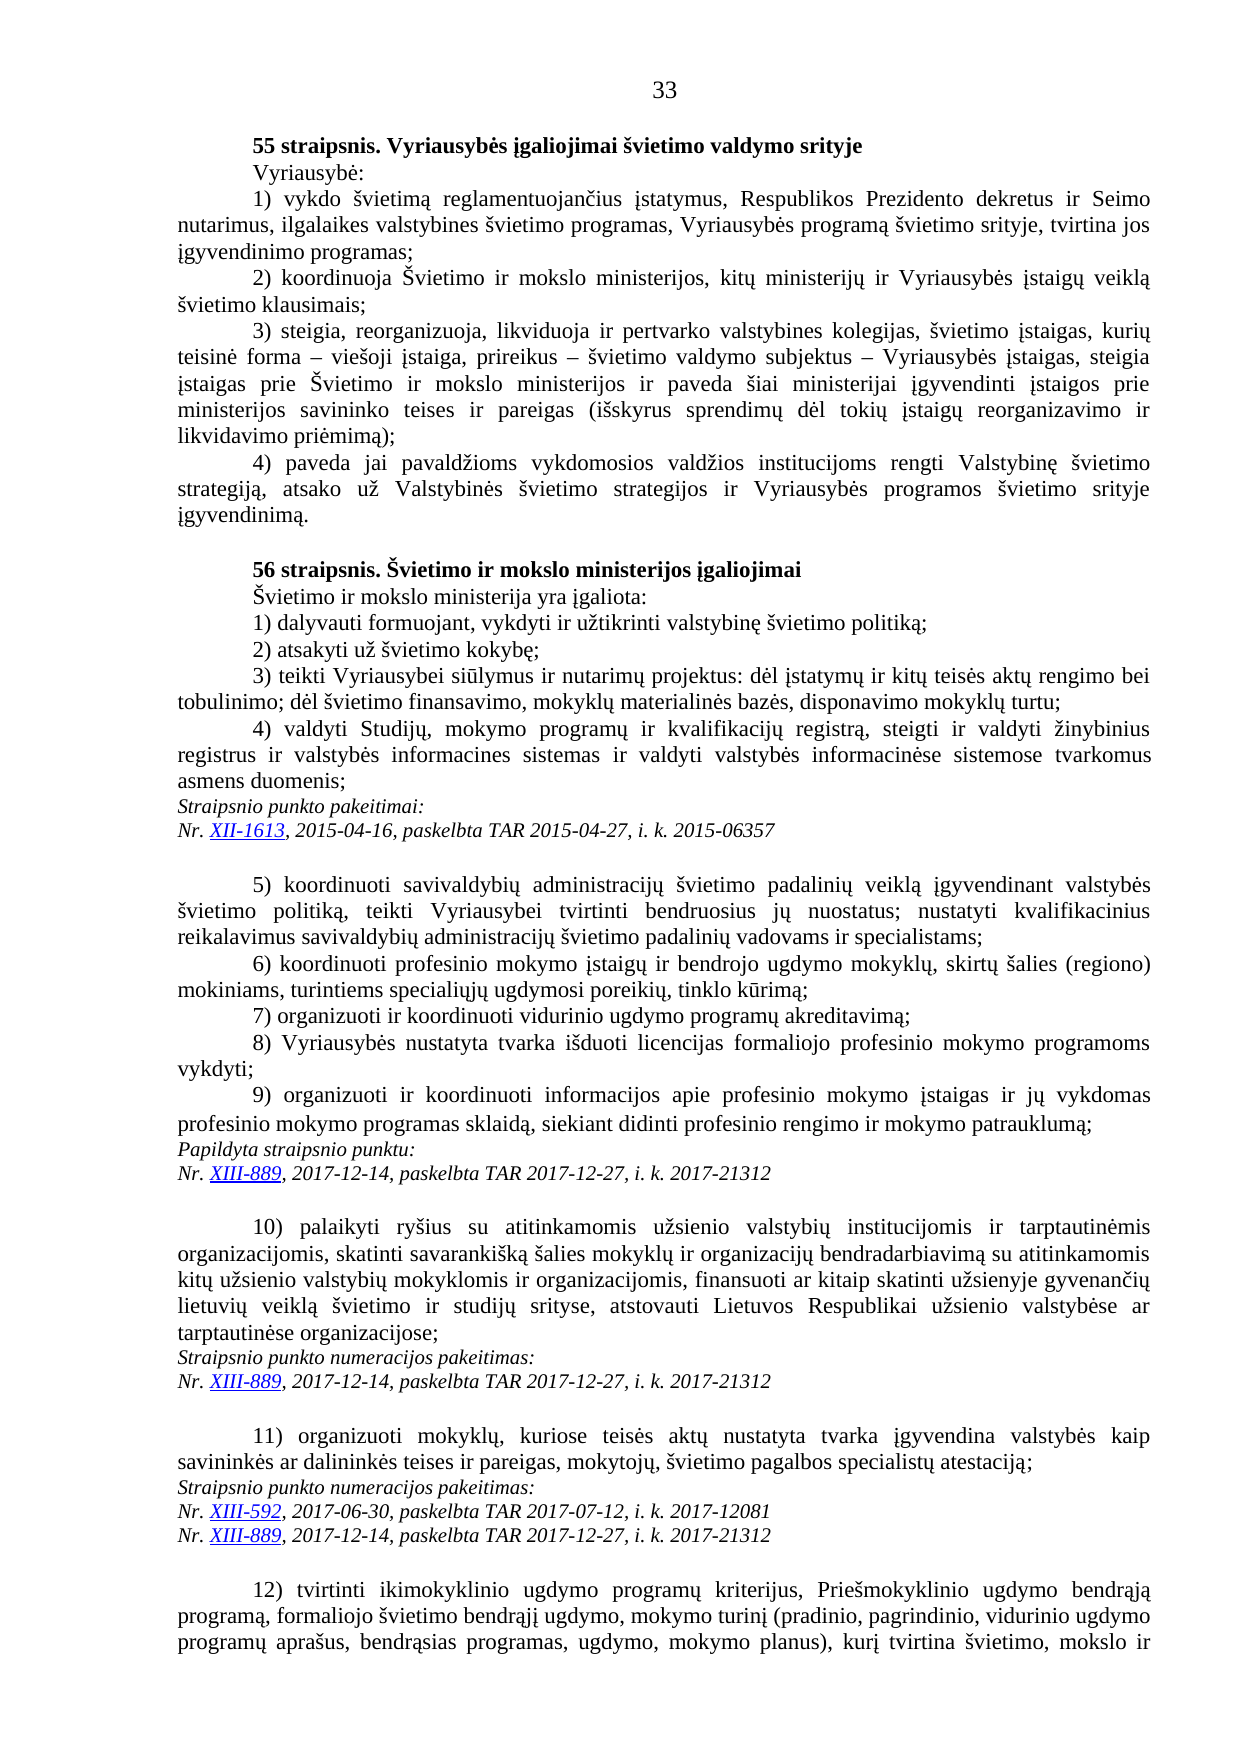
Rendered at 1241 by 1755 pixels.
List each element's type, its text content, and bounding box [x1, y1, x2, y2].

text 10) palaikyti ryšius su atitinkamomis užsienio valstybių institucijomis ir tarptautinėmis organizacijomis, skatinti savarankišką šalies mokyklų ir organizacijų bendradarbiavimą su atitinkamomis kitų užsienio valstybių mokyklomis ir organizacijomis, finansuoti ar kitaip skatinti užsienyje gyvenančių lietuvių veiklą švietimo ir studijų srityse, atstovauti Lietuvos Respublikai užsienio valstybėse ar tarptautinėse organizacijose; [177, 1213, 1152, 1345]
text Papildyta straipsnio punktu: [177, 1137, 1152, 1161]
text 2) koordinuoja Švietimo ir mokslo ministerijos, kitų ministerijų ir Vyriausybės įstaigų veiklą švietimo klausimais; [177, 264, 1152, 317]
text 9) organizuoti ir koordinuoti informacijos apie profesinio mokymo įstaigas ir jų vykdomas profesinio mokymo programas sklaidą, siekiant didinti profesinio rengimo ir mokymo patrauklumą; [177, 1081, 1152, 1137]
text 2) atsakyti už švietimo kokybę; [177, 636, 1152, 662]
text 6) koordinuoti profesinio mokymo įstaigų ir bendrojo ugdymo mokyklų, skirtų šalies (regiono) mokiniams, turintiems specialiųjų ugdymosi poreikių, tinklo kūrimą; [177, 950, 1152, 1002]
text 4) valdyti Studijų, mokymo programų ir kvalifikacijų registrą, steigti ir valdyti žinybinius registrus ir valstybės informacines sistemas ir valdyti valstybės informacinėse sistemose tvarkomus asmens duomenis; [177, 715, 1152, 794]
text 55 straipsnis. Vyriausybės įgaliojimai švietimo valdymo srityje [177, 132, 1152, 159]
text Nr. XIII-889, 2017-12-14, paskelbta TAR 2017-12-27, i. k. 2017-21312 [177, 1523, 1152, 1547]
text 12) tvirtinti ikimokyklinio ugdymo programų kriterijus, Priešmokyklinio ugdymo bendrąją programą, formaliojo švietimo bendrąjį ugdymo, mokymo turinį (pradinio, pagrindinio, vidurinio ugdymo programų aprašus, bendrąsias programas, ugdymo, mokymo planus), kurį tvirtina švietimo, mokslo ir [177, 1576, 1152, 1655]
text Straipsnio punkto numeracijos pakeitimas: [177, 1475, 1152, 1499]
text Straipsnio punkto numeracijos pakeitimas: [177, 1345, 1152, 1369]
text 8) Vyriausybės nustatyta tvarka išduoti licencijas formaliojo profesinio mokymo programoms vykdyti; [177, 1029, 1152, 1081]
text 4) paveda jai pavaldžioms vykdomosios valdžios institucijoms rengti Valstybinę švietimo strategiją, atsako už Valstybinės švietimo strategijos ir Vyriausybės programos švietimo srityje įgyvendinimą. [177, 449, 1152, 528]
text 3) steigia, reorganizuoja, likviduoja ir pertvarko valstybines kolegijas, švietimo įstaigas, kurių teisinė forma – viešoji įstaiga, prireikus – švietimo valdymo subjektus – Vyriausybės įstaigas, steigia įstaigas prie Švietimo ir mokslo ministerijos ir paveda šiai ministerijai įgyvendinti įstaigos prie ministerijos savininko teises ir pareigas (išskyrus sprendimų dėl tokių įstaigų reorganizavimo ir likvidavimo priėmimą); [177, 317, 1152, 449]
text Švietimo ir mokslo ministerija yra įgaliota: [177, 583, 1152, 609]
text 1) vykdo švietimą reglamentuojančius įstatymus, Respublikos Prezidento dekretus ir Seimo nutarimus, ilgalaikes valstybines švietimo programas, Vyriausybės programą švietimo srityje, tvirtina jos įgyvendinimo programas; [177, 185, 1152, 264]
text 5) koordinuoti savivaldybių administracijų švietimo padalinių veiklą įgyvendinant valstybės švietimo politiką, teikti Vyriausybei tvirtinti bendruosius jų nuostatus; nustatyti kvalifikacinius reikalavimus savivaldybių administracijų švietimo padalinių vadovams ir specialistams; [177, 871, 1152, 950]
text 7) organizuoti ir koordinuoti vidurinio ugdymo programų akreditavimą; [177, 1002, 1152, 1029]
text 3) teikti Vyriausybei siūlymus ir nutarimų projektus: dėl įstatymų ir kitų teisės aktų rengimo bei tobulinimo; dėl švietimo finansavimo, mokyklų materialinės bazės, disponavimo mokyklų turtu; [177, 662, 1152, 715]
text 1) dalyvauti formuojant, vykdyti ir užtikrinti valstybinę švietimo politiką; [177, 609, 1152, 636]
text Nr. XII-1613, 2015-04-16, paskelbta TAR 2015-04-27, i. k. 2015-06357 [177, 818, 1152, 842]
text Nr. XIII-592, 2017-06-30, paskelbta TAR 2017-07-12, i. k. 2017-12081 [177, 1499, 1152, 1523]
text Vyriausybė: [177, 159, 1152, 185]
text 11) organizuoti mokyklų, kuriose teisės aktų nustatyta tvarka įgyvendina valstybės kaip savininkės ar dalininkės teises ir pareigas, mokytojų, švietimo pagalbos specialistų atestaciją; [177, 1422, 1152, 1475]
text Nr. XIII-889, 2017-12-14, paskelbta TAR 2017-12-27, i. k. 2017-21312 [177, 1161, 1152, 1185]
text 56 straipsnis. Švietimo ir mokslo ministerijos įgaliojimai [177, 557, 1152, 583]
text Nr. XIII-889, 2017-12-14, paskelbta TAR 2017-12-27, i. k. 2017-21312 [177, 1369, 1152, 1393]
text Straipsnio punkto pakeitimai: [177, 794, 1152, 818]
